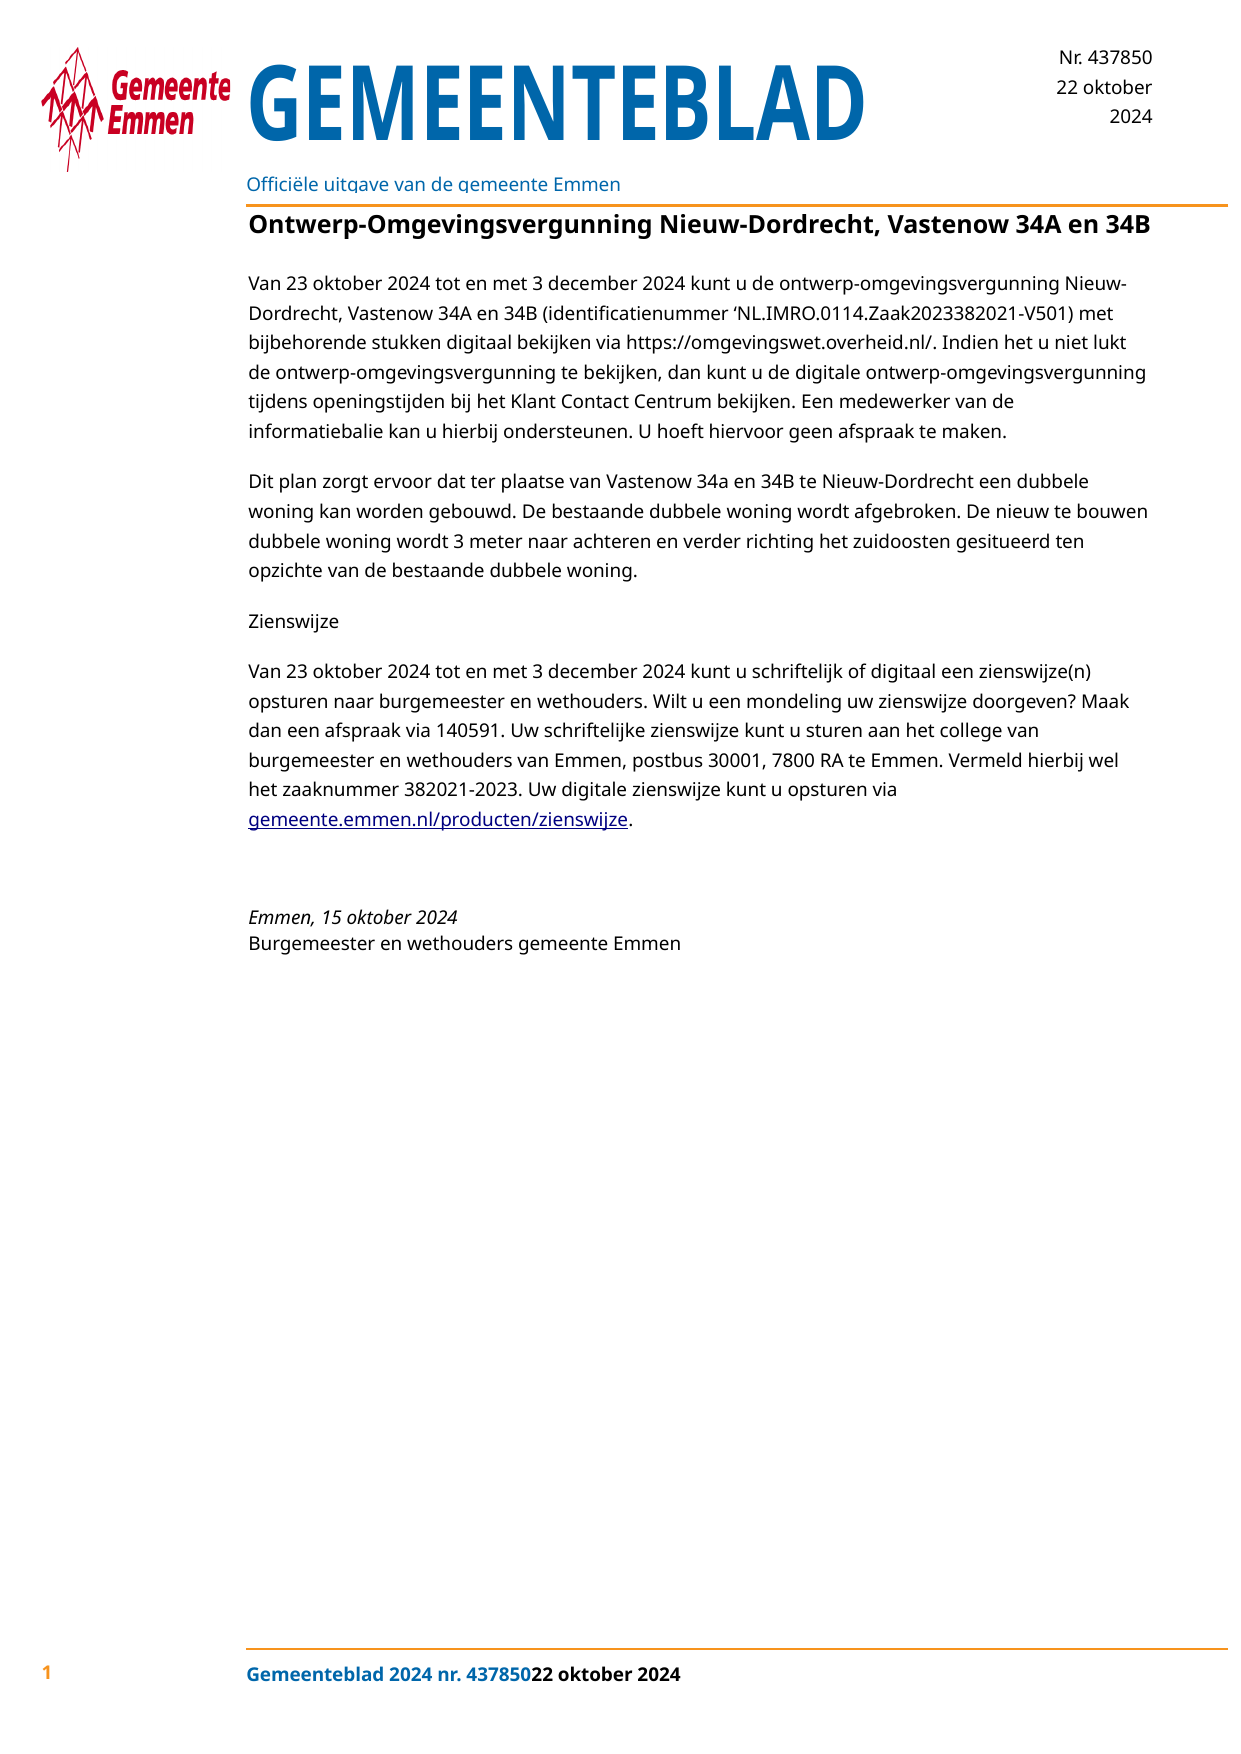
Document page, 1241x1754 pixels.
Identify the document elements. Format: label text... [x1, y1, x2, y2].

text Burgemeester en wethouders gemeente Emmen [248, 930, 1152, 956]
text Zienswijze [248, 608, 1152, 633]
text Van 23 oktober 2024 tot en met 3 december 2024 kunt u schriftelijk of digitaal een zienswijze(n) opsturen naar burgemeester en wethouders. Wilt u een mondeling uw zienswijze doorgeven? Maak dan een afspraak via 140591. Uw schriftelijke zienswijze kunt u sturen aan het college van burgemeester en wethouders van Emmen, postbus 30001, 7800 RA te Emmen. Vermeld hierbij wel het zaaknummer 382021-2023. Uw digitale zienswijze kunt u opsturen via gemeente.emmen.nl/producten/zienswijze. [248, 658, 1152, 832]
text Van 23 oktober 2024 tot en met 3 december 2024 kunt u de ontwerp-omgevingsvergunning Nieuw-Dordrecht, Vastenow 34A en 34B (identificatienummer ‘NL.IMRO.0114.Zaak2023382021-V501) met bijbehorende stukken digitaal bekijken via https://omgevingswet.overheid.nl/. Indien het u niet lukt de ontwerp-omgevingsvergunning te bekijken, dan kunt u de digitale ontwerp-omgevingsvergunning tijdens openingstijden bij het Klant Contact Centrum bekijken. Een medewerker van de informatiebalie kan u hierbij ondersteunen. U hoeft hiervoor geen afspraak te maken. [248, 270, 1152, 444]
text Ontwerp-Omgevingsvergunning Nieuw-Dordrecht, Vastenow 34A en 34B [248, 207, 1152, 241]
text Emmen, 15 oktober 2024 [248, 904, 1152, 930]
text Dit plan zorgt ervoor dat ter plaatse van Vastenow 34a en 34B te Nieuw-Dordrecht een dubbele woning kan worden gebouwd. De bestaande dubbele woning wordt afgebroken. De nieuw te bouwen dubbele woning wordt 3 meter naar achteren en verder richting het zuidoosten gesitueerd ten opzichte van de bestaande dubbele woning. [248, 469, 1152, 583]
picture [41, 47, 231, 172]
